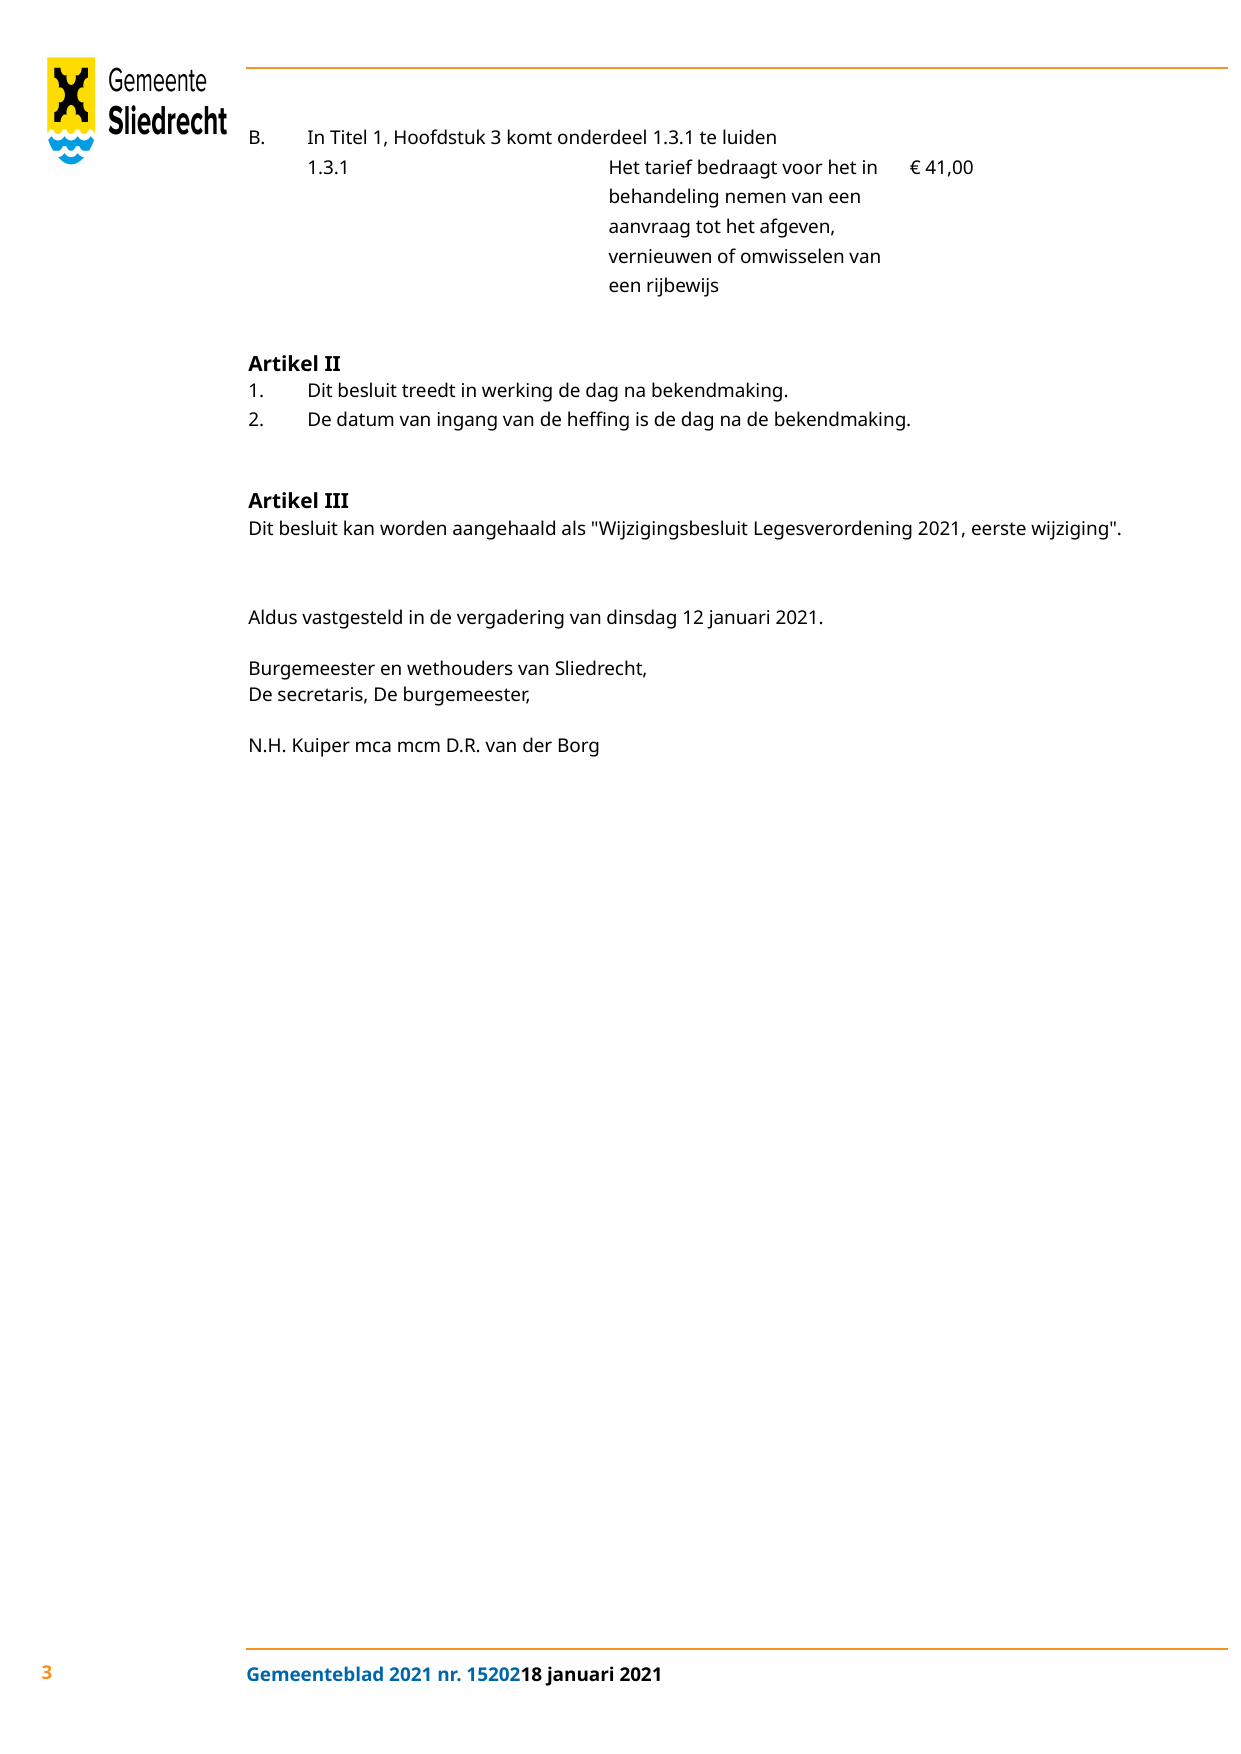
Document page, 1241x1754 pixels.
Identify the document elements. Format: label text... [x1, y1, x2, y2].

text Artikel III [248, 487, 1152, 515]
table_header Het tarief bedraagt voor het in behandeling nemen van een aanvraag tot het afgeven, vernieuwen of omwisselen van een rijbewijs [608, 154, 909, 298]
text Dit besluit kan worden aangehaald als "Wijzigingsbesluit Legesverordening 2021, eerste wijziging". [248, 515, 1152, 541]
text Burgemeester en wethouders van Sliedrecht, [248, 655, 1152, 681]
text N.H. Kuiper mca mcm D.R. van der Borg [248, 732, 1152, 758]
list Dit besluit treedt in werking de dag na bekendmaking. [248, 377, 1152, 403]
text Artikel II [248, 349, 1152, 377]
list In Titel 1, Hoofdstuk 3 komt onderdeel 1.3.1 te luiden [248, 124, 1152, 150]
text Aldus vastgesteld in de vergadering van dinsdag 12 januari 2021. [248, 604, 1152, 629]
list De datum van ingang van de heffing is de dag na de bekendmaking. [248, 407, 1152, 432]
table_header € 41,00 [910, 154, 1211, 298]
table_header 1.3.1 [307, 154, 608, 298]
text De secretaris, De burgemeester, [248, 681, 1152, 707]
picture [41, 47, 231, 172]
